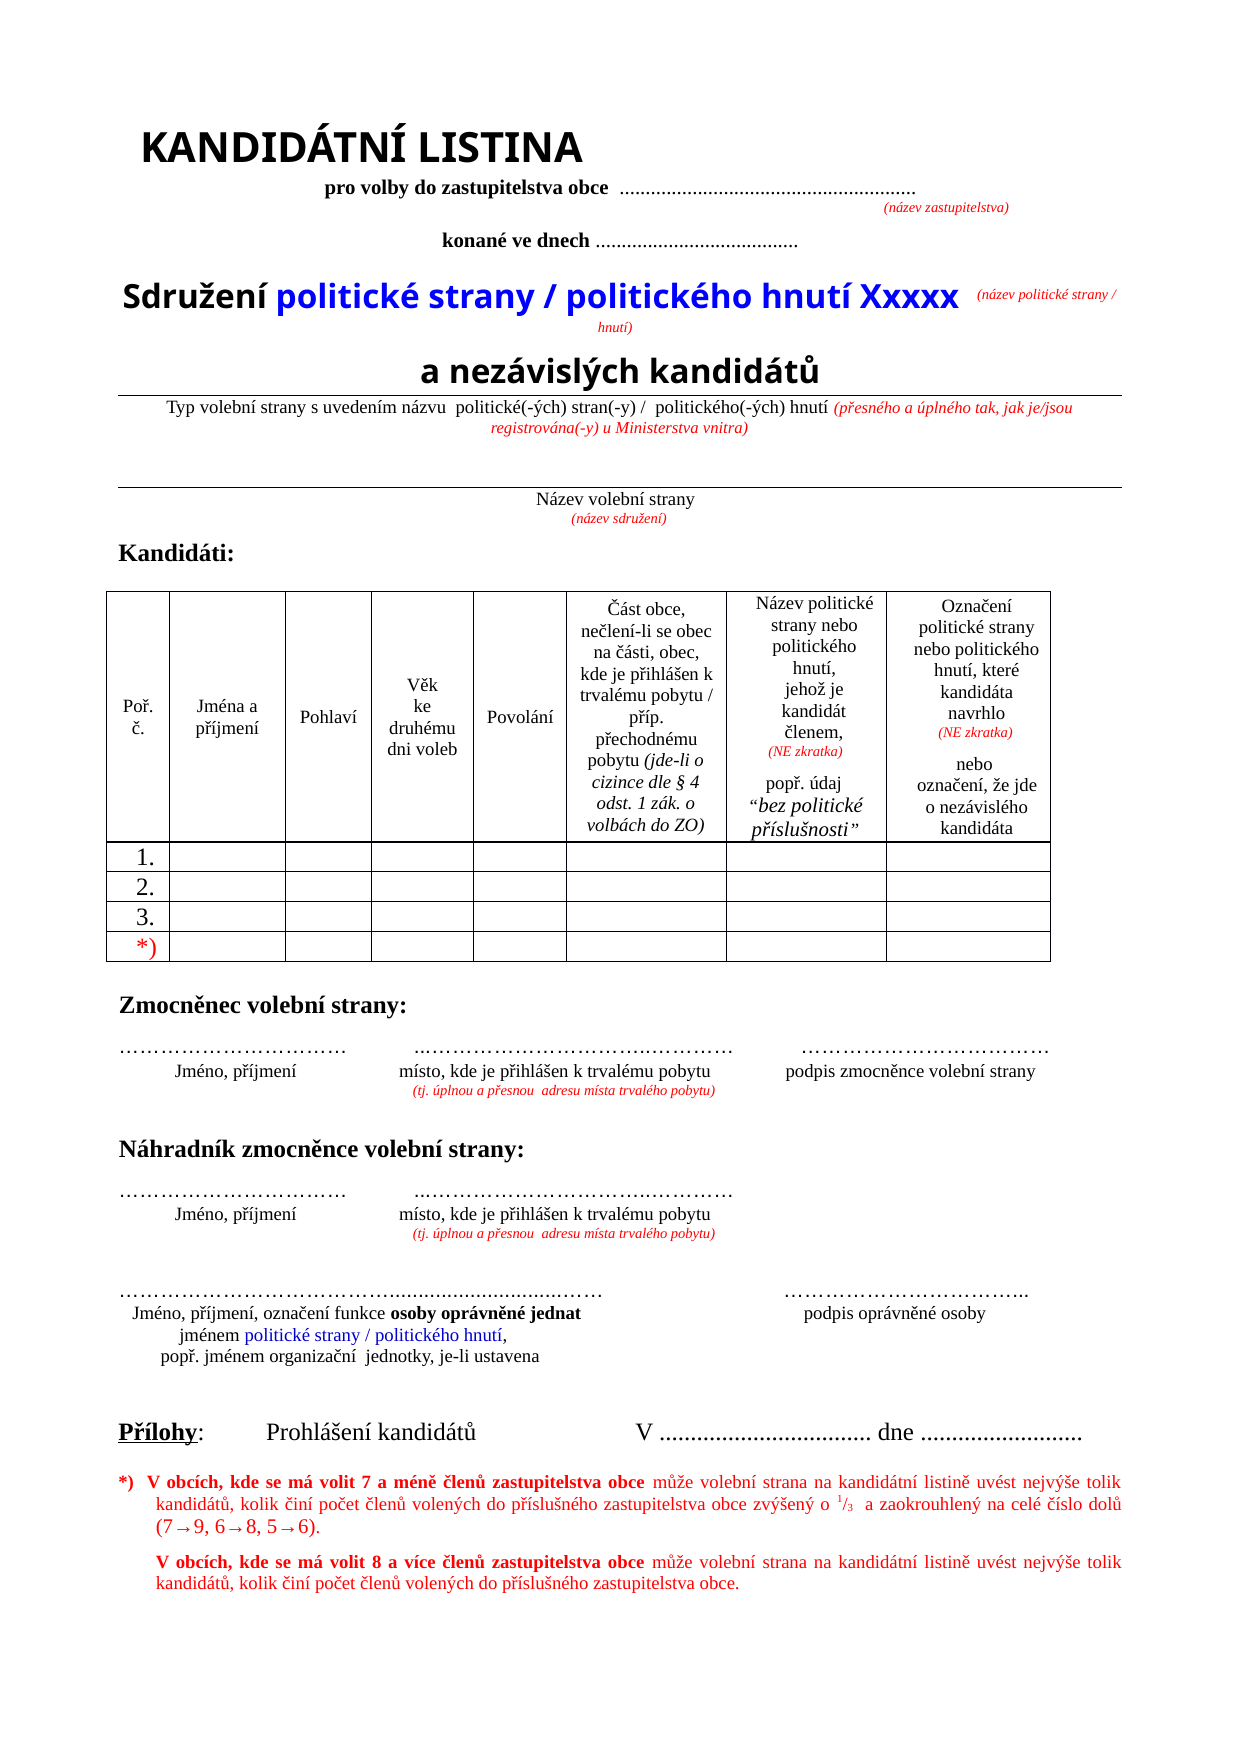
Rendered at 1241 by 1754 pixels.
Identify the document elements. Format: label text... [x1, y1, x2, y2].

text …………………………… ...…………………………..………… ……………………………… [118, 1033, 1122, 1057]
text Jméno, příjmení, označení funkce osoby oprávněné jednat podpis oprávněné osoby [118, 1302, 1122, 1324]
text Typ volební strany s uvedením názvu politické(-ých) stran(-y) / politického(-ých) hnutí (přesného a úplného tak, jak je/jsou registrována(-y) u Ministerstva vnitra) [118, 396, 1122, 437]
table_header Označení politické strany nebo politického hnutí, které kandidáta navrhlo (ne zkratka) nebo označení, že jde o nezávislého kandidáta [887, 592, 1050, 841]
table_cell [887, 902, 1050, 931]
table_header Jména a příjmení [170, 592, 285, 841]
table_cell [567, 902, 726, 931]
text …………………………………..............................…… ……………………………... [118, 1278, 1122, 1302]
table_cell [887, 932, 1050, 961]
table_cell [286, 872, 371, 901]
table_cell [372, 902, 473, 931]
table_cell [887, 843, 1050, 871]
table_cell [286, 932, 371, 961]
table_cell [372, 932, 473, 961]
table_header Pohlaví [286, 592, 371, 841]
table_cell [170, 872, 285, 901]
table_cell [474, 902, 566, 931]
text Jméno, příjmení místo, kde je přihlášen k trvalému pobytu [174, 1201, 1122, 1225]
text a nezávislých kandidátů [118, 348, 1122, 395]
text (tj. úplnou a přesnou adresu místa trvalého pobytu) [362, 1082, 1122, 1110]
table_cell [727, 932, 886, 961]
text (název zastupitelstva) [118, 199, 1122, 228]
text popř. jménem organizační jednotky, je-li ustavena [118, 1345, 1122, 1367]
table_cell [286, 902, 371, 931]
text (název sdružení) [118, 509, 1122, 538]
text jménem politické strany / politického hnutí, [118, 1324, 1122, 1345]
text V obcích, kde se má volit 8 a více členů zastupitelstva obce může volební strana na kandidátní listině uvést nejvýše tolik kandidátů, kolik činí počet členů volených do příslušného zastupitelstva obce. [156, 1551, 1122, 1594]
table_header Věk ke druhému dni voleb [372, 592, 473, 841]
text kandidátní listina [118, 118, 1122, 175]
table_cell [372, 872, 473, 901]
table_cell [567, 843, 726, 871]
table_cell *) [107, 932, 169, 961]
table_cell [474, 843, 566, 871]
table_cell [727, 872, 886, 901]
table_cell [727, 843, 886, 871]
table_cell [567, 872, 726, 901]
table_cell [170, 902, 285, 931]
text Zmocněnec volební strany: [118, 990, 1122, 1019]
text pro volby do zastupitelstva obce ......................................................... [118, 175, 1122, 199]
text konané ve dnech ....................................... [118, 228, 1122, 252]
table_cell [887, 872, 1050, 901]
table_cell [567, 932, 726, 961]
table_cell [170, 932, 285, 961]
text *) V obcích, kde se má volit 7 a méně členů zastupitelstva obce může volební strana na kandidátní listině uvést nejvýše tolik kandidátů, kolik činí počet členů volených do příslušného zastupitelstva obce zvýšený o 1/3 a zaokrouhlený na celé číslo dolů (7→9, 6→8, 5→6). [118, 1471, 1122, 1538]
table_cell [107, 843, 169, 871]
table_cell [372, 843, 473, 871]
text Sdružení politické strany / politického hnutí Xxxxx (název politické strany / hnutí) [118, 273, 1122, 348]
table_header Název politické strany nebo politického hnutí, jehož je kandidát členem, (ne zkratka) popř. údaj “bez politické příslušnosti” [727, 592, 886, 841]
text (tj. úplnou a přesnou adresu místa trvalého pobytu) [362, 1225, 1122, 1254]
table_header Poř. č. [107, 592, 169, 841]
table_cell [474, 872, 566, 901]
text Jméno, příjmení místo, kde je přihlášen k trvalému pobytu podpis zmocněnce volební strany [174, 1057, 1122, 1082]
table_cell [286, 843, 371, 871]
text Název volební strany [118, 488, 1122, 509]
table_cell [107, 872, 169, 901]
table_header Část obce, nečlení-li se obec na části, obec, kde je přihlášen k trvalému pobytu / příp. přechodnému pobytu (jde-li o cizince dle § 4 odst. 1 zák. o volbách do ZO) [567, 592, 726, 841]
text Náhradník zmocněnce volební strany: [118, 1134, 1122, 1163]
text Kandidáti: [118, 538, 1122, 567]
table_cell [170, 843, 285, 871]
text …………………………… ...…………………………..………… [118, 1177, 1122, 1201]
table_cell [474, 932, 566, 961]
table_cell [727, 902, 886, 931]
table_cell [107, 902, 169, 931]
table_header Povolání [474, 592, 566, 841]
text Přílohy: Prohlášení kandidátů V .................................. dne .......................... [118, 1417, 1122, 1446]
